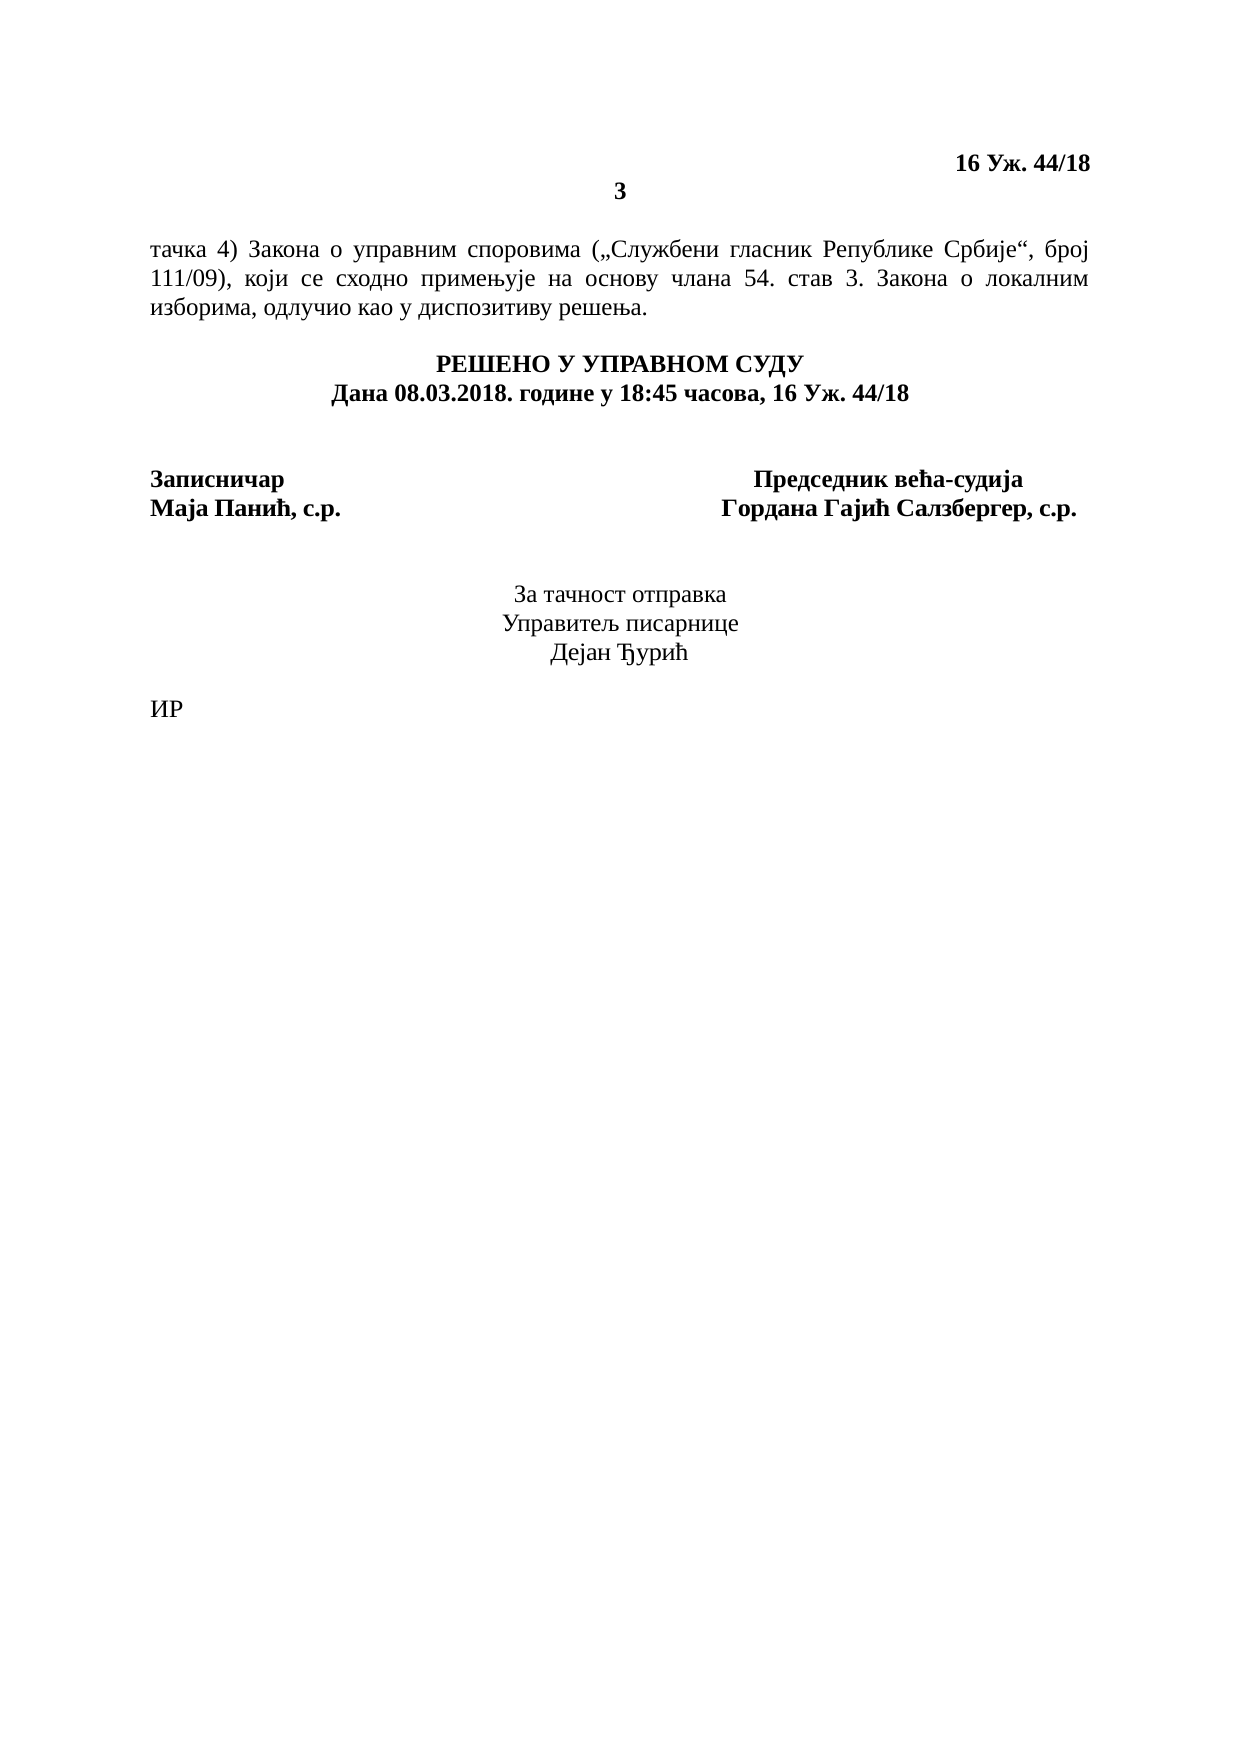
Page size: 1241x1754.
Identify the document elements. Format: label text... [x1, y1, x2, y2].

text тачка 4) Закона о управним споровима („Службени гласник Републике Србије“, број 111/09), који се сходно примењује на основу члана 54. став 3. Закона о локалним изборима, одлучио као у диспозитиву решења. [150, 234, 1090, 321]
text ИР [150, 694, 1089, 723]
text Управитељ писарнице [150, 608, 1090, 637]
text РЕШЕНО У УПРАВНОМ СУДУ [150, 349, 1090, 378]
text Маја Панић, с.р. Гордана Гајић Салзбергер, с.р. [150, 493, 1090, 522]
text Записничар Председник већа-судија [150, 464, 1090, 493]
text За тачност отправка [150, 579, 1090, 608]
text Дана 08.03.2018. године у 18:45 часова, 16 Уж. 44/18 [150, 378, 1090, 407]
text Дејан Ђурић [150, 637, 1089, 666]
